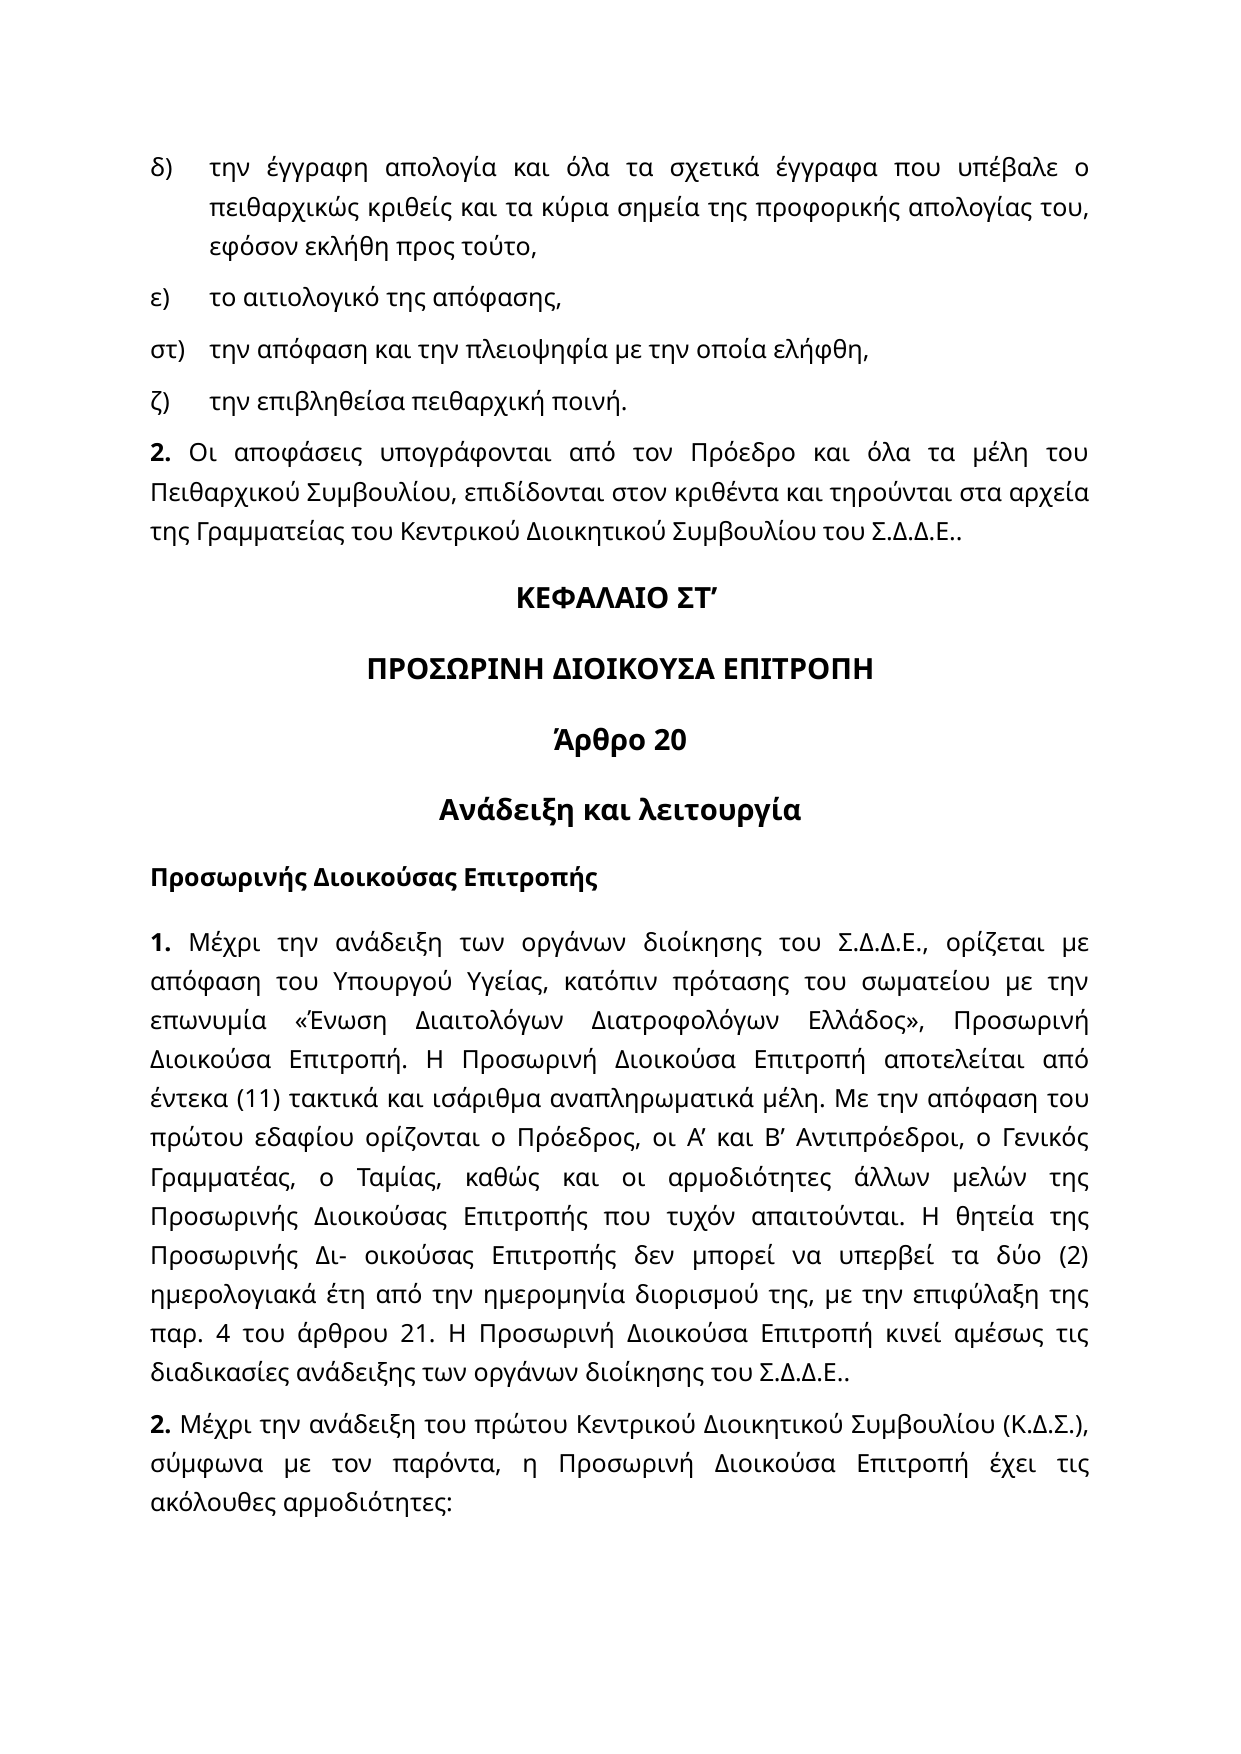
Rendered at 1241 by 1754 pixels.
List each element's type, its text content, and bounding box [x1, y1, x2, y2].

subtitle Άρθρο 20 [150, 719, 1090, 758]
text 1. Μέχρι την ανάδειξη των οργάνων διοίκησης του Σ.Δ.Δ.Ε., ορίζεται με απόφαση του Υπουργού Υγείας, κατόπιν πρότασης του σωματείου με την επωνυμία «Ένωση Διαιτολόγων Διατροφολόγων Ελλάδος», Προσωρινή Διοικούσα Επιτροπή. Η Προσωρινή Διοικούσα Επιτροπή αποτελείται από έντεκα (11) τακτικά και ισάριθμα αναπληρωματικά μέλη. Με την απόφαση του πρώτου εδαφίου ορίζονται ο Πρόεδρος, οι Α’ και Β’ Αντιπρόεδροι, ο Γενικός Γραμματέας, ο Ταμίας, καθώς και οι αρμοδιότητες άλλων μελών της Προσωρινής Διοικούσας Επιτροπής που τυχόν απαιτούνται. Η θητεία της Προσωρινής Δι- οικούσας Επιτροπής δεν μπορεί να υπερβεί τα δύο (2) ημερολογιακά έτη από την ημερομηνία διορισμού της, με την επιφύλαξη της παρ. 4 του άρθρου 21. Η Προσωρινή Διοικούσα Επιτροπή κινεί αμέσως τις διαδικασίες ανάδειξης των οργάνων διοίκησης του Σ.Δ.Δ.Ε.. [150, 924, 1090, 1389]
subtitle ΠΡΟΣΩΡΙΝΗ ΔΙΟΙΚΟΥΣΑ ΕΠΙΤΡΟΠΗ [150, 648, 1090, 688]
text 2. Οι αποφάσεις υπογράφονται από τον Πρόεδρο και όλα τα μέλη του Πειθαρχικού Συμβουλίου, επιδίδονται στον κριθέντα και τηρούνται στα αρχεία της Γραμματείας του Κεντρικού Διοικητικού Συμβουλίου του Σ.Δ.Δ.Ε.. [150, 435, 1090, 547]
subtitle ΚΕΦΑΛΑΙΟ ΣΤ’ [150, 577, 1090, 617]
subtitle Ανάδειξη και λειτουργία [150, 789, 1090, 829]
list δ) την έγγραφη απολογία και όλα τα σχετικά έγγραφα που υπέβαλε ο πειθαρχικώς κριθείς και τα κύρια σημεία της προφορικής απολογίας του, εφόσον εκλήθη προς τούτο, [150, 150, 1090, 262]
list ζ) την επιβληθείσα πειθαρχική ποινή. [150, 383, 1090, 417]
text 2. Μέχρι την ανάδειξη του πρώτου Κεντρικού Διοικητικού Συμβουλίου (Κ.Δ.Σ.), σύμφωνα με τον παρόντα, η Προσωρινή Διοικούσα Επιτροπή έχει τις ακόλουθες αρμοδιότητες: [150, 1407, 1090, 1519]
list στ) την απόφαση και την πλειοψηφία με την οποία ελήφθη, [150, 332, 1090, 366]
list ε) το αιτιολογικό της απόφασης, [150, 280, 1090, 314]
text Προσωρινής Διοικούσας Επιτροπής [150, 860, 1090, 894]
